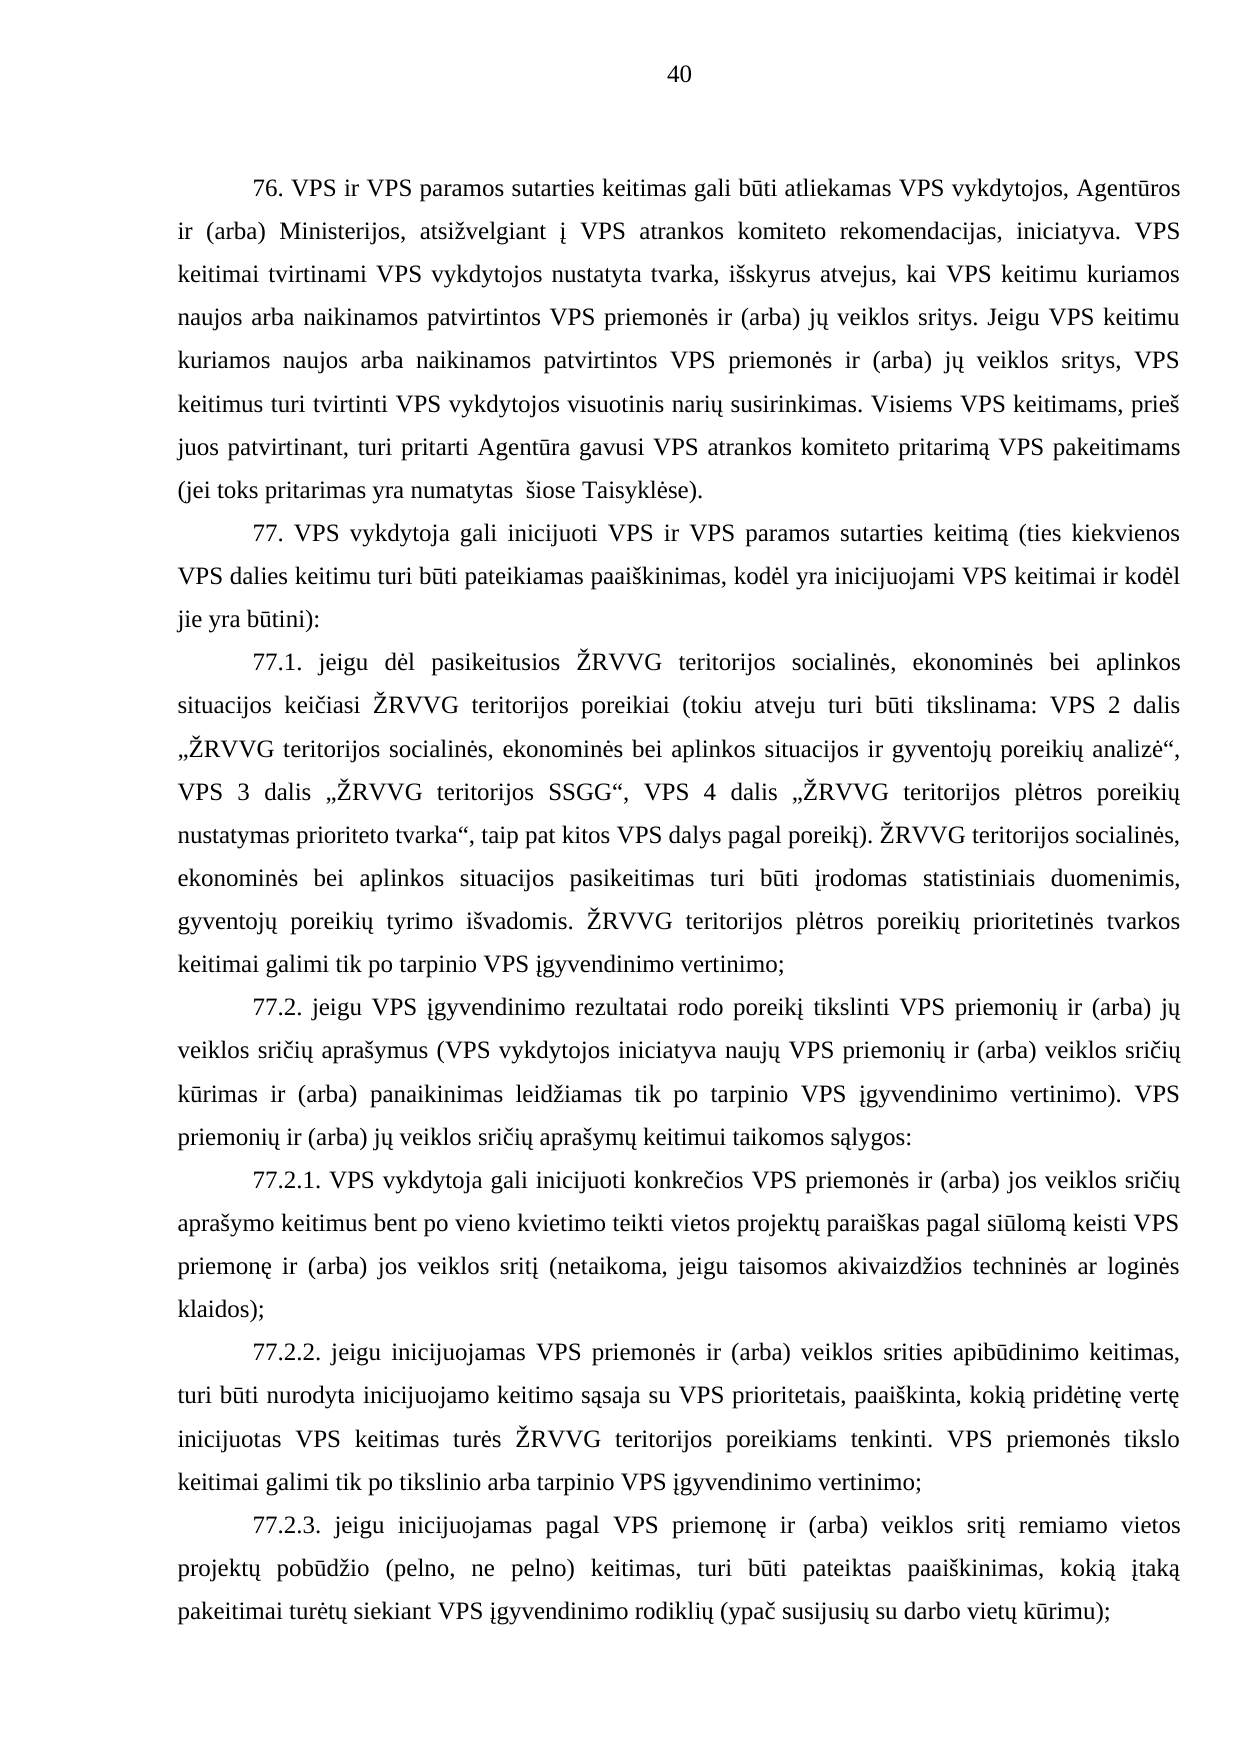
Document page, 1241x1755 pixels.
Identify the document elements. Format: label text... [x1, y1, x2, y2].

text 77.1. jeigu dėl pasikeitusios ŽRVVG teritorijos socialinės, ekonominės bei aplinkos situacijos keičiasi ŽRVVG teritorijos poreikiai (tokiu atveju turi būti tikslinama: VPS 2 dalis „ŽRVVG teritorijos socialinės, ekonominės bei aplinkos situacijos ir gyventojų poreikių analizė“, VPS 3 dalis „ŽRVVG teritorijos SSGG“, VPS 4 dalis „ŽRVVG teritorijos plėtros poreikių nustatymas prioriteto tvarka“, taip pat kitos VPS dalys pagal poreikį). ŽRVVG teritorijos socialinės, ekonominės bei aplinkos situacijos pasikeitimas turi būti įrodomas statistiniais duomenimis, gyventojų poreikių tyrimo išvadomis. ŽRVVG teritorijos plėtros poreikių prioritetinės tvarkos keitimai galimi tik po tarpinio VPS įgyvendinimo vertinimo; [177, 647, 1181, 978]
text 77.2.3. jeigu inicijuojamas pagal VPS priemonę ir (arba) veiklos sritį remiamo vietos projektų pobūdžio (pelno, ne pelno) keitimas, turi būti pateiktas paaiškinimas, kokią įtaką pakeitimai turėtų siekiant VPS įgyvendinimo rodiklių (ypač susijusių su darbo vietų kūrimu); [177, 1510, 1181, 1625]
text 76. VPS ir VPS paramos sutarties keitimas gali būti atliekamas VPS vykdytojos, Agentūros ir (arba) Ministerijos, atsižvelgiant į VPS atrankos komiteto rekomendacijas, iniciatyva. VPS keitimai tvirtinami VPS vykdytojos nustatyta tvarka, išskyrus atvejus, kai VPS keitimu kuriamos naujos arba naikinamos patvirtintos VPS priemonės ir (arba) jų veiklos sritys. Jeigu VPS keitimu kuriamos naujos arba naikinamos patvirtintos VPS priemonės ir (arba) jų veiklos sritys, VPS keitimus turi tvirtinti VPS vykdytojos visuotinis narių susirinkimas. Visiems VPS keitimams, prieš juos patvirtinant, turi pritarti Agentūra gavusi VPS atrankos komiteto pritarimą VPS pakeitimams (jei toks pritarimas yra numatytas šiose Taisyklėse). [177, 173, 1181, 504]
text 77. VPS vykdytoja gali inicijuoti VPS ir VPS paramos sutarties keitimą (ties kiekvienos VPS dalies keitimu turi būti pateikiamas paaiškinimas, kodėl yra inicijuojami VPS keitimai ir kodėl jie yra būtini): [177, 518, 1181, 633]
text 77.2. jeigu VPS įgyvendinimo rezultatai rodo poreikį tikslinti VPS priemonių ir (arba) jų veiklos sričių aprašymus (VPS vykdytojos iniciatyva naujų VPS priemonių ir (arba) veiklos sričių kūrimas ir (arba) panaikinimas leidžiamas tik po tarpinio VPS įgyvendinimo vertinimo). VPS priemonių ir (arba) jų veiklos sričių aprašymų keitimui taikomos sąlygos: [177, 992, 1181, 1151]
text 77.2.2. jeigu inicijuojamas VPS priemonės ir (arba) veiklos srities apibūdinimo keitimas, turi būti nurodyta inicijuojamo keitimo sąsaja su VPS prioritetais, paaiškinta, kokią pridėtinę vertę inicijuotas VPS keitimas turės ŽRVVG teritorijos poreikiams tenkinti. VPS priemonės tikslo keitimai galimi tik po tikslinio arba tarpinio VPS įgyvendinimo vertinimo; [177, 1337, 1181, 1496]
text 77.2.1. VPS vykdytoja gali inicijuoti konkrečios VPS priemonės ir (arba) jos veiklos sričių aprašymo keitimus bent po vieno kvietimo teikti vietos projektų paraiškas pagal siūlomą keisti VPS priemonę ir (arba) jos veiklos sritį (netaikoma, jeigu taisomos akivaizdžios techninės ar loginės klaidos); [177, 1165, 1181, 1323]
